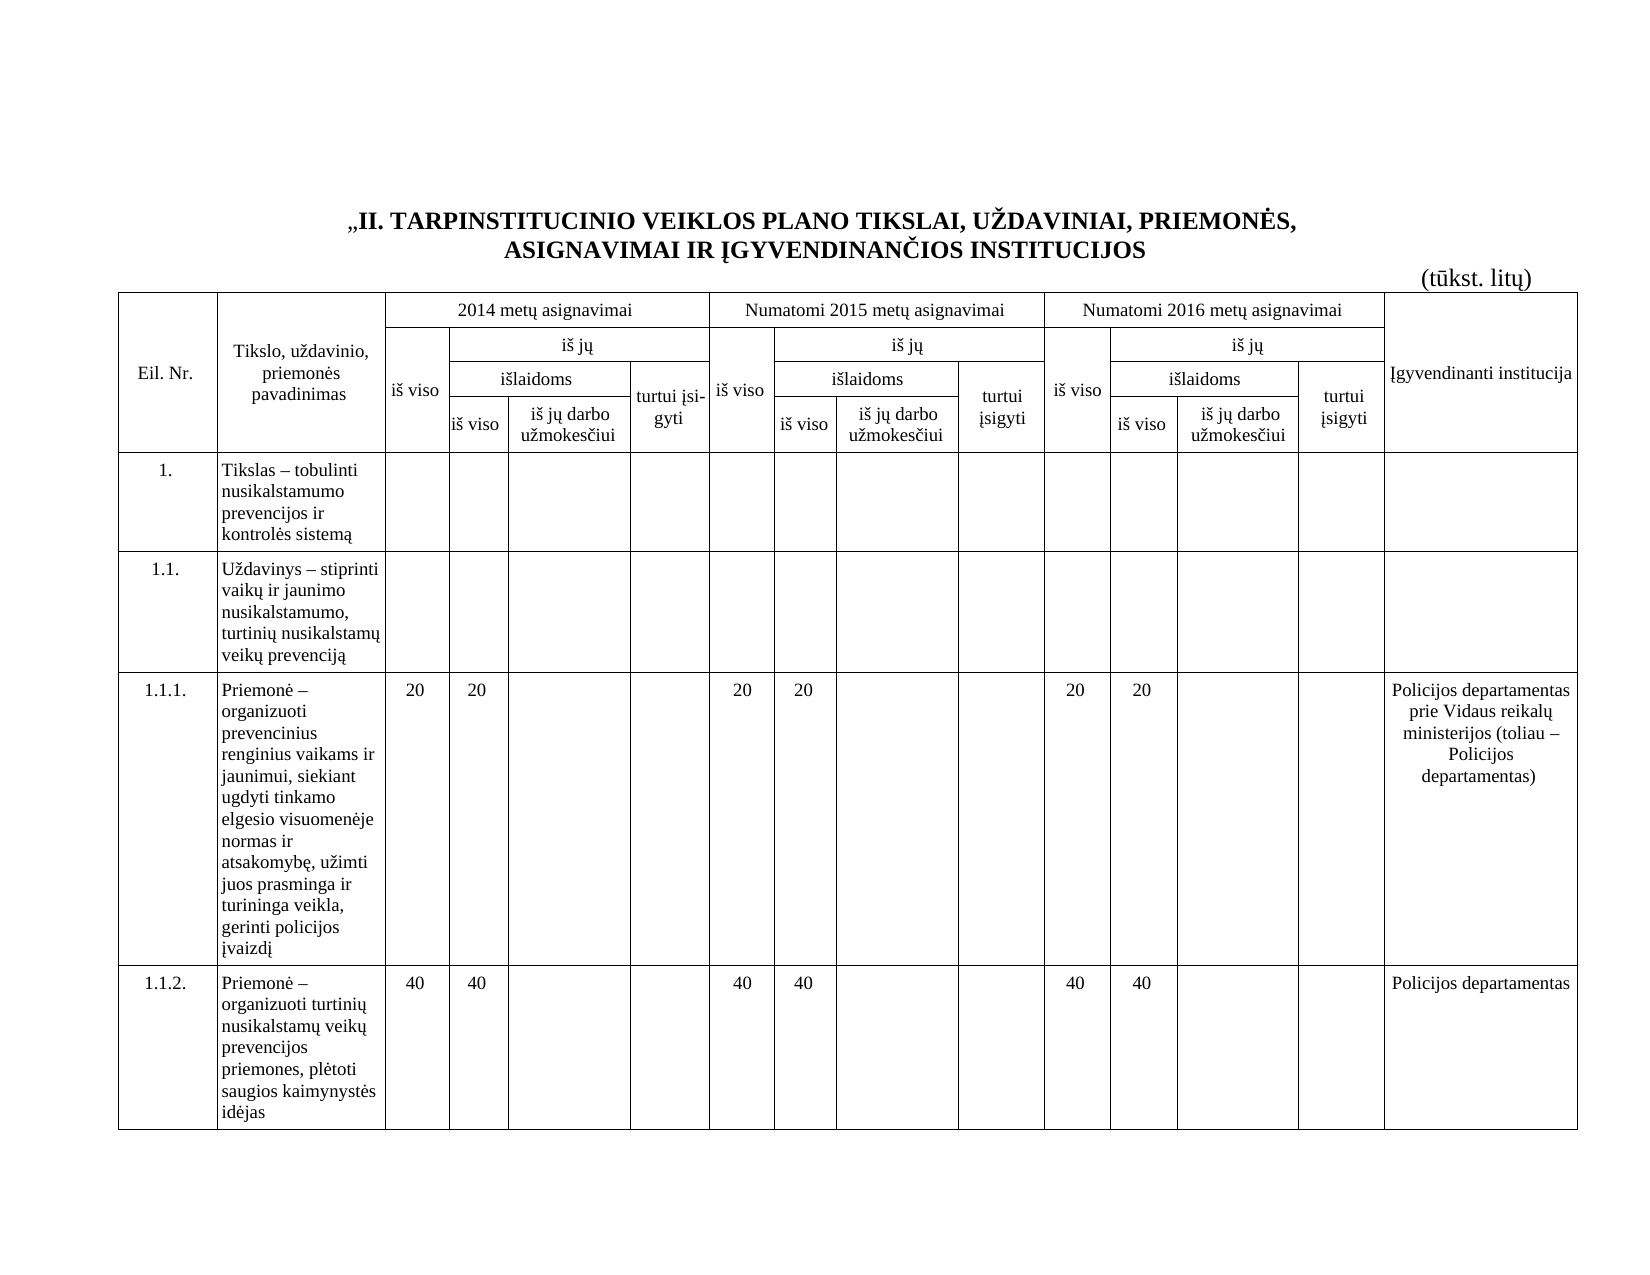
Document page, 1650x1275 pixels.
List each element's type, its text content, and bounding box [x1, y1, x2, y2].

table_cell iš viso [386, 328, 449, 452]
table_cell iš viso [775, 397, 836, 452]
table_cell 40 [386, 966, 449, 1129]
text asignavimai ir įgyvendinančios institucijos [118, 235, 1532, 263]
table_cell [837, 552, 958, 672]
table_cell [450, 552, 508, 672]
table_cell [1178, 453, 1298, 551]
table_cell [837, 673, 958, 965]
table_cell [1178, 673, 1298, 965]
table_cell 40 [1111, 966, 1177, 1129]
table_cell išlaidoms [775, 362, 958, 396]
table_cell Policijos departamentas prie Vidaus reikalų ministerijos (toliau – Policijos departamentas) [1385, 673, 1577, 965]
table_cell [631, 673, 709, 965]
table_cell [450, 453, 508, 551]
table_cell [631, 552, 709, 672]
table_cell išlaidoms [1111, 362, 1298, 396]
table_header Numatomi 2016 metų asignavimai [1045, 293, 1384, 327]
table_cell 20 [450, 673, 508, 965]
table_header Eil. Nr. [119, 293, 217, 452]
table_cell [959, 552, 1044, 672]
table_cell [837, 966, 958, 1129]
table_cell 40 [775, 966, 836, 1129]
table_cell Policijos departamentas [1385, 966, 1577, 1129]
table_header 2014 metų asignavimai [386, 293, 709, 327]
table_cell [386, 552, 449, 672]
table_cell 20 [386, 673, 449, 965]
table_cell [775, 552, 836, 672]
table_cell [1299, 673, 1384, 965]
table_cell iš viso [710, 328, 774, 452]
table_cell [1299, 966, 1384, 1129]
table_header Tikslo, uždavinio, priemonės pavadinimas [218, 293, 385, 452]
table_cell [509, 453, 630, 551]
table_cell iš viso [1045, 328, 1110, 452]
table_cell iš jų darbo užmokesčiui [1178, 397, 1298, 452]
table_cell iš jų darbo užmokesčiui [837, 397, 958, 452]
table_cell [1178, 966, 1298, 1129]
table_cell 1.1. [119, 552, 217, 672]
table_cell [1299, 552, 1384, 672]
table_cell [1111, 453, 1177, 551]
table_cell [959, 673, 1044, 965]
table_cell iš jų darbo užmokesčiui [509, 397, 630, 452]
table_cell Tikslas – tobulinti nusikalstamumo prevencijos ir kontrolės sistemą [218, 453, 385, 551]
table_cell [509, 966, 630, 1129]
table_cell [1385, 453, 1577, 551]
table_cell turtui įsi-gyti [631, 362, 709, 452]
table_cell iš viso [450, 397, 508, 452]
table_cell [959, 453, 1044, 551]
table_cell Priemonė – organizuoti turtinių nusikalstamų veikų prevencijos priemones, plėtoti saugios kaimynystės idėjas [218, 966, 385, 1129]
table_cell iš jų [1111, 328, 1384, 361]
table_cell Uždavinys – stiprinti vaikų ir jaunimo nusikalstamumo, turtinių nusikalstamų veikų prevenciją [218, 552, 385, 672]
table_cell [710, 453, 774, 551]
table_cell iš viso [1111, 397, 1177, 452]
table_cell 40 [450, 966, 508, 1129]
table_cell [710, 552, 774, 672]
table_cell [959, 966, 1044, 1129]
table_cell [1385, 552, 1577, 672]
table_cell iš jų [450, 328, 709, 361]
table_header Numatomi 2015 metų asignavimai [710, 293, 1044, 327]
text „II. Tarpinstitucinio veiklos plano tikslai, uždaviniai, priemonės, [118, 206, 1532, 235]
table_cell [1045, 552, 1110, 672]
table_cell 20 [1045, 673, 1110, 965]
table_cell 40 [1045, 966, 1110, 1129]
table_cell [509, 673, 630, 965]
table_cell [837, 453, 958, 551]
table_cell [386, 453, 449, 551]
table_cell [631, 453, 709, 551]
table_cell [509, 552, 630, 672]
table_cell 20 [710, 673, 774, 965]
table_cell iš jų [775, 328, 1044, 361]
table_cell [1045, 453, 1110, 551]
table_cell [1178, 552, 1298, 672]
table_header Įgyvendinanti institucija [1385, 293, 1577, 452]
table_cell [775, 453, 836, 551]
table_cell turtui įsigyti [959, 362, 1044, 452]
table_cell 20 [775, 673, 836, 965]
table_cell išlaidoms [450, 362, 630, 396]
table_cell turtui įsigyti [1299, 362, 1384, 452]
table_cell [1111, 552, 1177, 672]
table_cell 1.1.2. [119, 966, 217, 1129]
table_cell [1299, 453, 1384, 551]
table_cell 40 [710, 966, 774, 1129]
text (tūkst. litų) [118, 263, 1532, 292]
table_cell 1. [119, 453, 217, 551]
table_cell Priemonė – organizuoti prevencinius renginius vaikams ir jaunimui, siekiant ugdyti tinkamo elgesio visuomenėje normas ir atsakomybę, užimti juos prasminga ir turininga veikla, gerinti policijos įvaizdį [218, 673, 385, 965]
table_cell 1.1.1. [119, 673, 217, 965]
table_cell [631, 966, 709, 1129]
table_cell 20 [1111, 673, 1177, 965]
